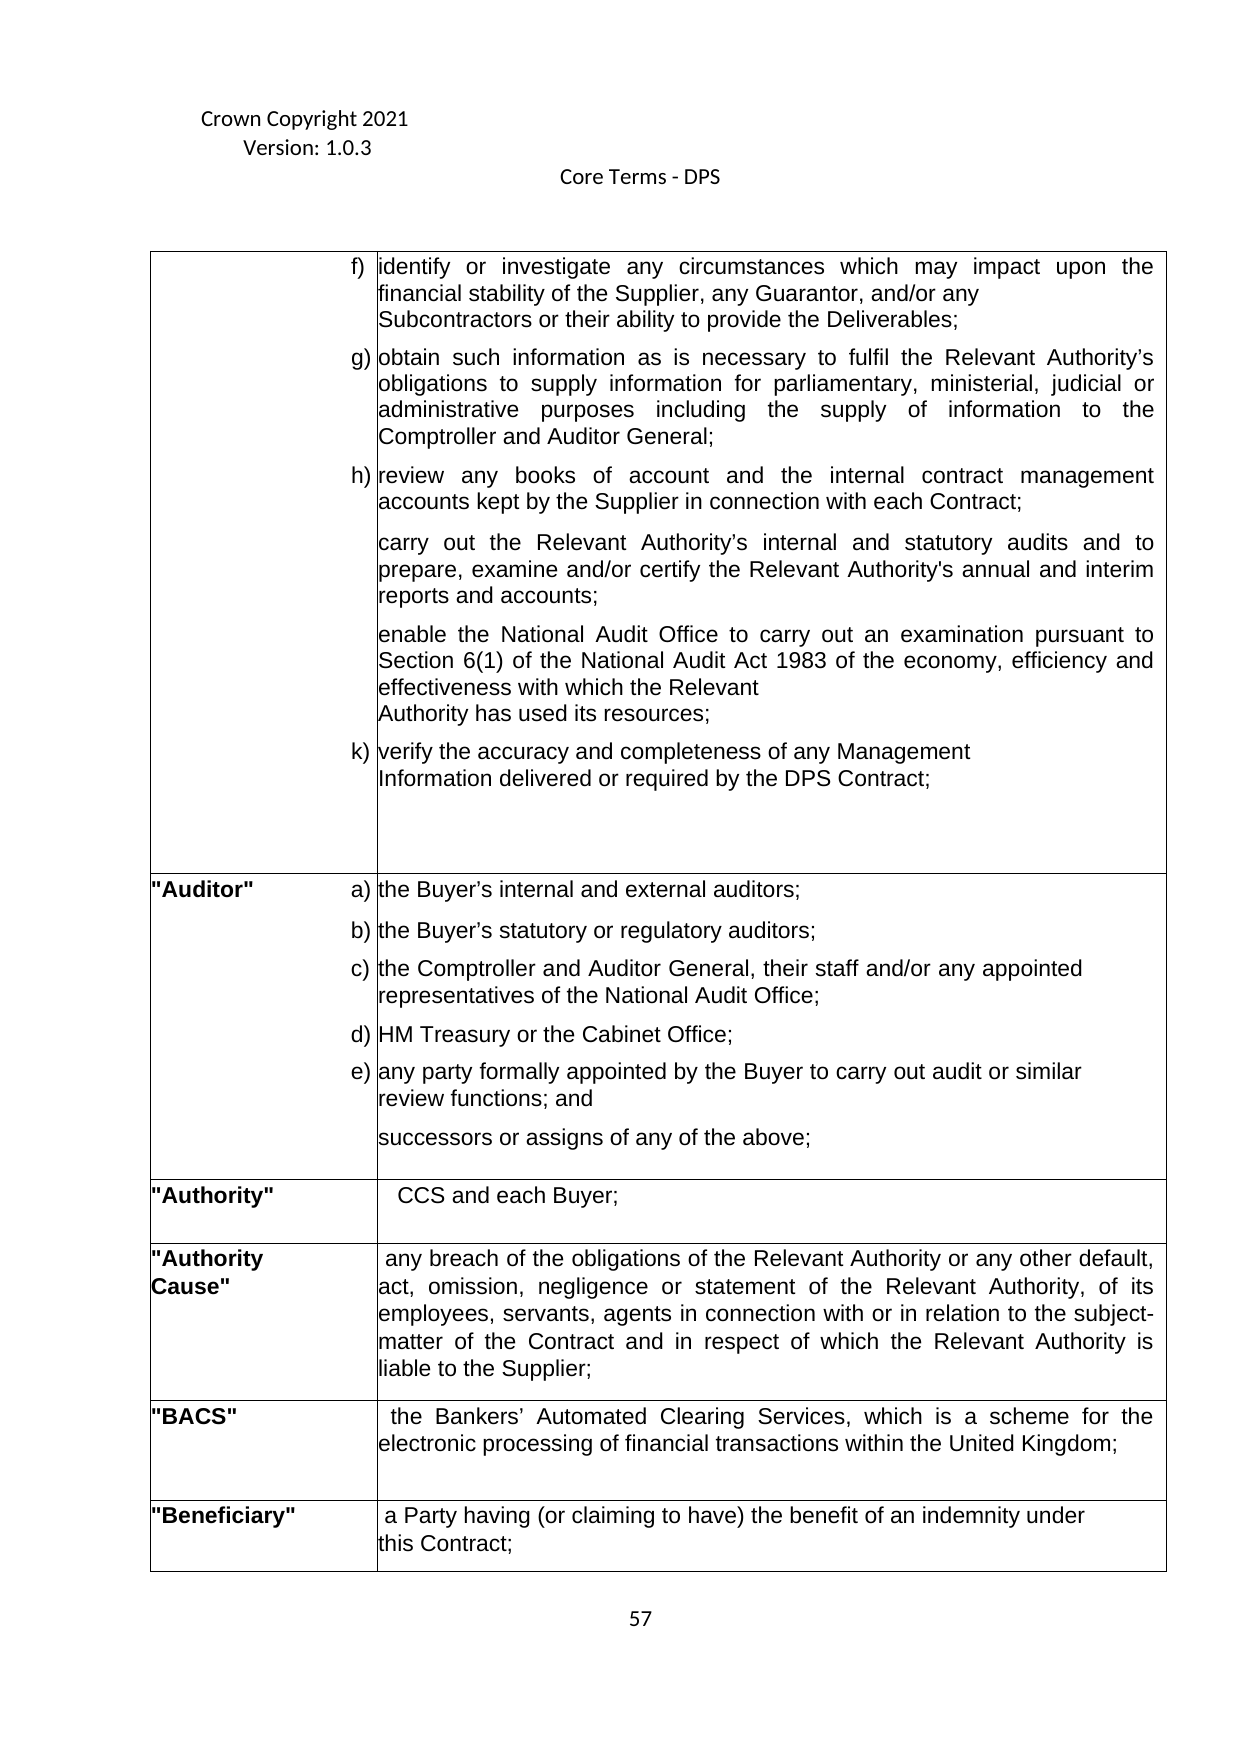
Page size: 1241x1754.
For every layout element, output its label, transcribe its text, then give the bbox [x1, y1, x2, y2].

table_cell the Bankers’ Automated Clearing Services, which is a scheme for the electronic processing of financial transactions within the United Kingdom; [378, 1401, 1166, 1500]
table_header [151, 252, 377, 873]
table_cell the Buyer’s internal and external auditors; the Buyer’s statutory or regulatory auditors; the Comptroller and Auditor General, their staff and/or any appointed representatives of the National Audit Office; HM Treasury or the Cabinet Office; any party formally appointed by the Buyer to carry out audit or similar review functions; and successors or assigns of any of the above; [378, 874, 1166, 1179]
table_cell CCS and each Buyer; [378, 1180, 1166, 1243]
table_cell "Auditor" [151, 874, 377, 1179]
table_cell "BACS" [151, 1401, 377, 1500]
table_cell a Party having (or claiming to have) the benefit of an indemnity under this Contract; [378, 1501, 1166, 1571]
table_cell any breach of the obligations of the Relevant Authority or any other default, act, omission, negligence or statement of the Relevant Authority, of its employees, servants, agents in connection with or in relation to the subject-matter of the Contract and in respect of which the Relevant Authority is liable to the Supplier; [378, 1244, 1166, 1400]
table_header identify or investigate any circumstances which may impact upon the financial stability of the Supplier, any Guarantor, and/or any Subcontractors or their ability to provide the Deliverables; obtain such information as is necessary to fulfil the Relevant Authority’s obligations to supply information for parliamentary, ministerial, judicial or administrative purposes including the supply of information to the Comptroller and Auditor General; review any books of account and the internal contract management accounts kept by the Supplier in connection with each Contract; carry out the Relevant Authority’s internal and statutory audits and to prepare, examine and/or certify the Relevant Authority's annual and interim reports and accounts; enable the National Audit Office to carry out an examination pursuant to Section 6(1) of the National Audit Act 1983 of the economy, efficiency and effectiveness with which the Relevant Authority has used its resources; verify the accuracy and completeness of any Management Information delivered or required by the DPS Contract; [378, 252, 1166, 873]
table_cell "Authority" [151, 1180, 377, 1243]
table_cell "Beneficiary" [151, 1501, 377, 1571]
table_cell "Authority Cause" [151, 1244, 377, 1400]
